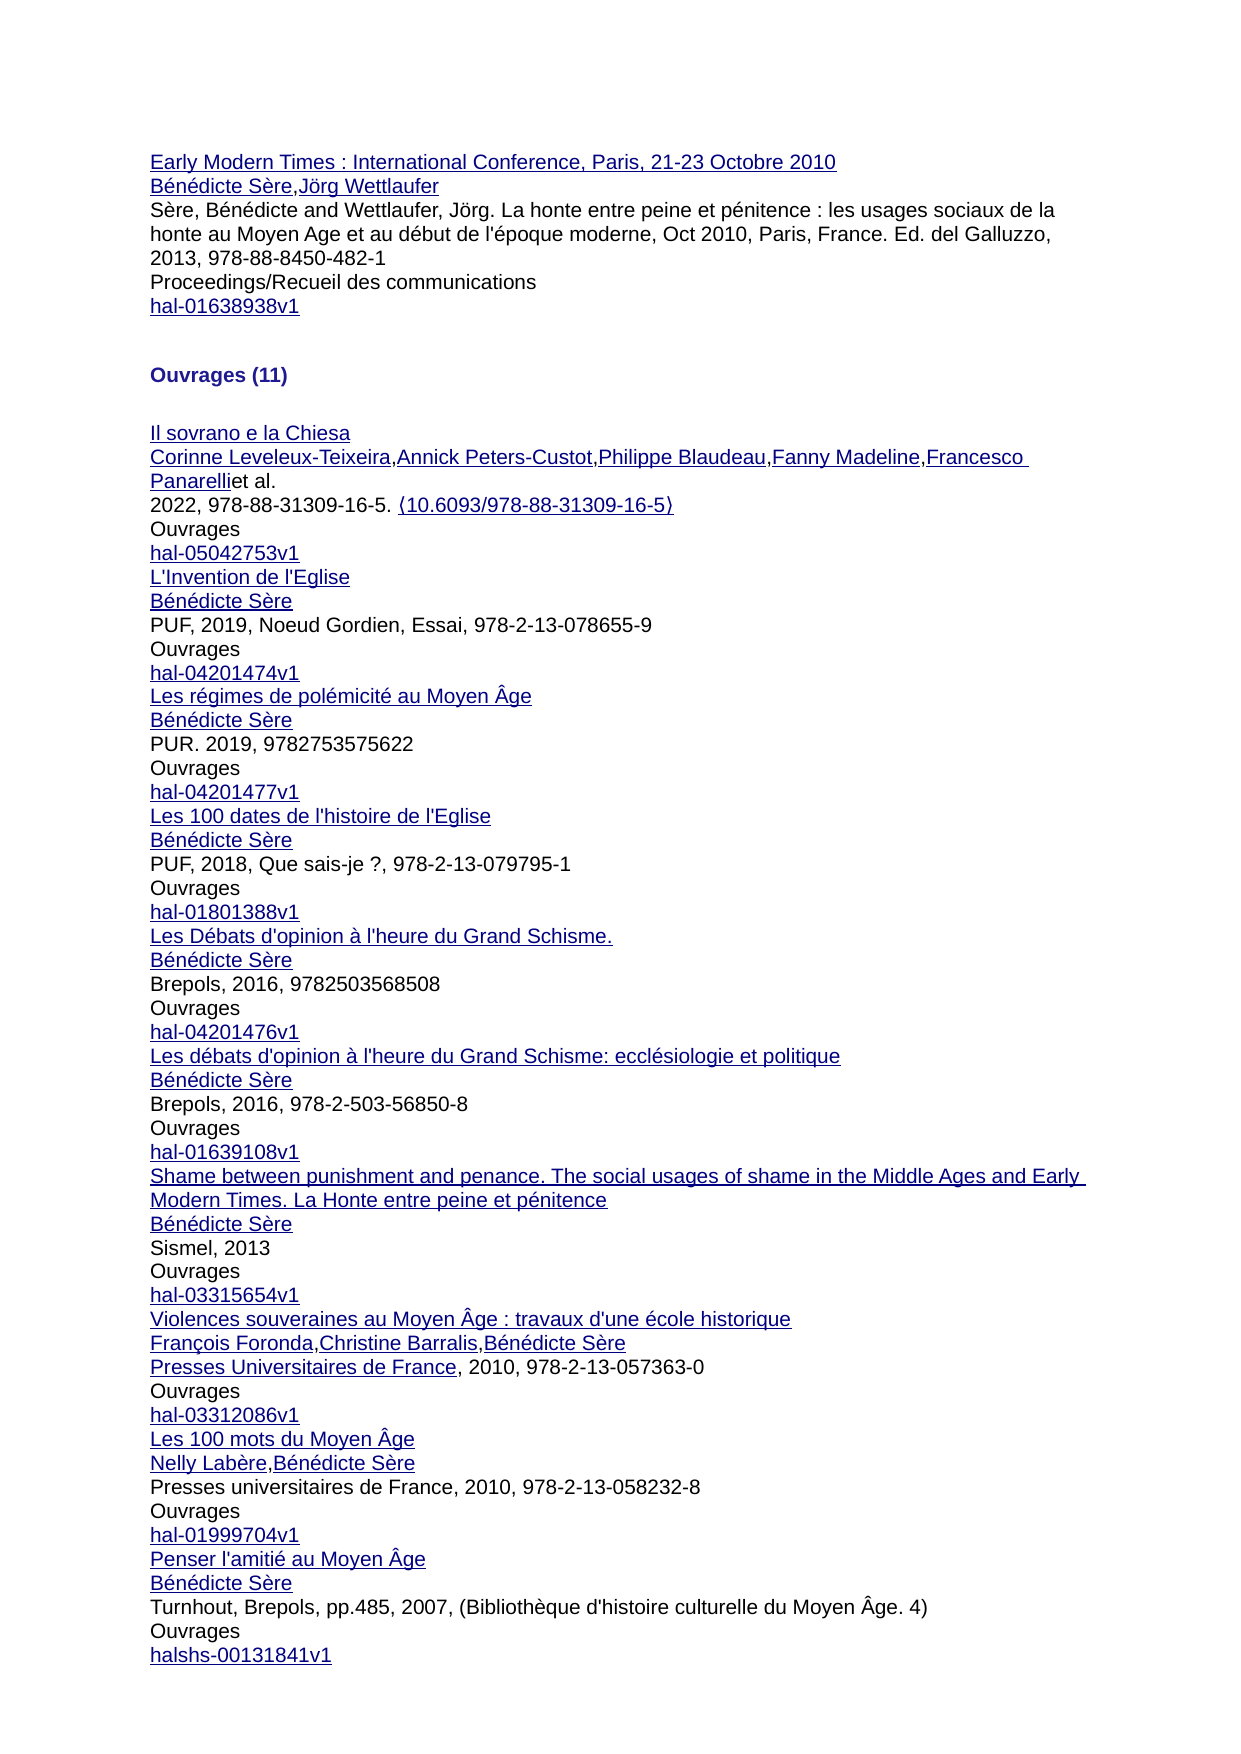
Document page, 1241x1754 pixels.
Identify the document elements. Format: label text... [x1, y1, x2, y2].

table_cell Violences souveraines au Moyen Âge : travaux d'une école historique François Foronda,Christine Barralis,Bénédicte Sère Presses Universitaires de France, 2010, 978-2-13-057363-0 Ouvrages hal-03312086v1 [150, 1307, 1090, 1427]
table_cell Shame between punishment and penance. The social usages of shame in the Middle Ages and Early Modern Times. La Honte entre peine et pénitence Bénédicte Sère Sismel, 2013 Ouvrages hal-03315654v1 [150, 1164, 1090, 1307]
table_cell Les régimes de polémicité au Moyen Âge Bénédicte Sère PUR. 2019, 9782753575622 Ouvrages hal-04201477v1 [150, 684, 1090, 804]
table_cell Les 100 mots du Moyen Âge Nelly Labère,Bénédicte Sère Presses universitaires de France, 2010, 978-2-13-058232-8 Ouvrages hal-01999704v1 [150, 1427, 1090, 1547]
table_header Early Modern Times : International Conference, Paris, 21-23 Octobre 2010 Bénédicte Sère,Jörg Wettlaufer Sère, Bénédicte and Wettlaufer, Jörg. La honte entre peine et pénitence : les usages sociaux de la honte au Moyen Age et au début de l'époque moderne, Oct 2010, Paris, France. Ed. del Galluzzo, 2013, 978-88-8450-482-1 Proceedings/Recueil des communications hal-01638938v1 [150, 150, 1090, 318]
table_cell L'Invention de l'Eglise Bénédicte Sère PUF, 2019, Noeud Gordien, Essai, 978-2-13-078655-9 Ouvrages hal-04201474v1 [150, 565, 1090, 684]
table_header Il sovrano e la Chiesa Corinne Leveleux-Teixeira,Annick Peters-Custot,Philippe Blaudeau,Fanny Madeline,Francesco Panarelliet al. 2022, 978-88-31309-16-5. ⟨10.6093/978-88-31309-16-5⟩ Ouvrages hal-05042753v1 [150, 421, 1090, 564]
subtitle Ouvrages (11) [150, 362, 1090, 386]
table_cell Les Débats d'opinion à l'heure du Grand Schisme. Bénédicte Sère Brepols, 2016, 9782503568508 Ouvrages hal-04201476v1 [150, 924, 1090, 1044]
table_cell Les débats d'opinion à l'heure du Grand Schisme: ecclésiologie et politique Bénédicte Sère Brepols, 2016, 978-2-503-56850-8 Ouvrages hal-01639108v1 [150, 1044, 1090, 1163]
table_cell Les 100 dates de l'histoire de l'Eglise Bénédicte Sère PUF, 2018, Que sais-je ?, 978-2-13-079795-1 Ouvrages hal-01801388v1 [150, 804, 1090, 924]
table_cell Penser l'amitié au Moyen Âge Bénédicte Sère Turnhout, Brepols, pp.485, 2007, (Bibliothèque d'histoire culturelle du Moyen Âge. 4) Ouvrages halshs-00131841v1 [150, 1547, 1090, 1667]
